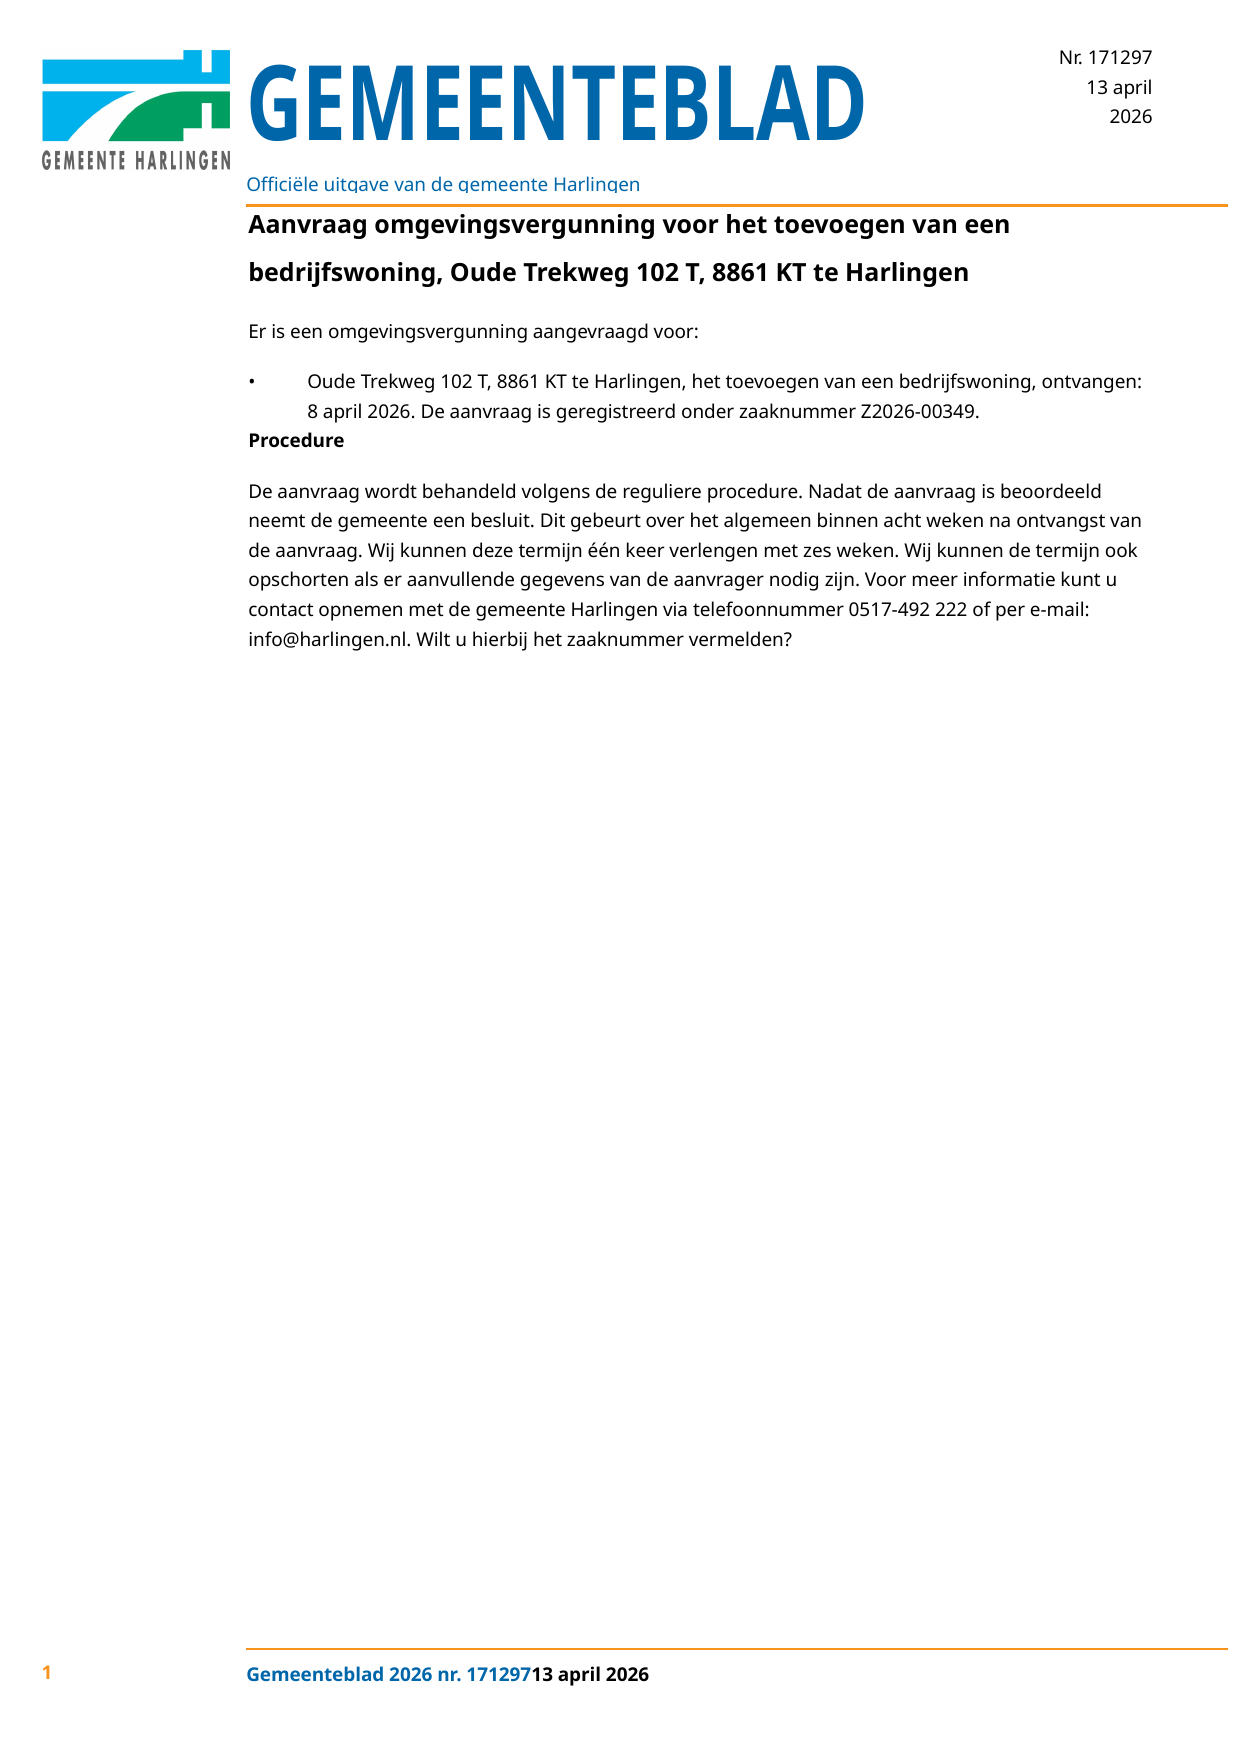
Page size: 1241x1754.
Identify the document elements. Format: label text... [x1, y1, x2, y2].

text Procedure [248, 427, 1152, 453]
text Aanvraag omgevingsvergunning voor het toevoegen van een bedrijfswoning, Oude Trekweg 102 T, 8861 KT te Harlingen [248, 207, 1152, 288]
text De aanvraag wordt behandeld volgens de reguliere procedure. Nadat de aanvraag is beoordeeld neemt de gemeente een besluit. Dit gebeurt over het algemeen binnen acht weken na ontvangst van de aanvraag. Wij kunnen deze termijn één keer verlengen met zes weken. Wij kunnen de termijn ook opschorten als er aanvullende gegevens van de aanvrager nodig zijn. Voor meer informatie kunt u contact opnemen met de gemeente Harlingen via telefoonnummer 0517-492 222 of per e-mail: info@harlingen.nl. Wilt u hierbij het zaaknummer vermelden? [248, 478, 1152, 652]
list Oude Trekweg 102 T, 8861 KT te Harlingen, het toevoegen van een bedrijfswoning, ontvangen: 8 april 2026. De aanvraag is geregistreerd onder zaaknummer Z2026-00349. [248, 368, 1152, 424]
picture [41, 47, 231, 172]
text Er is een omgevingsvergunning aangevraagd voor: [248, 318, 1152, 344]
